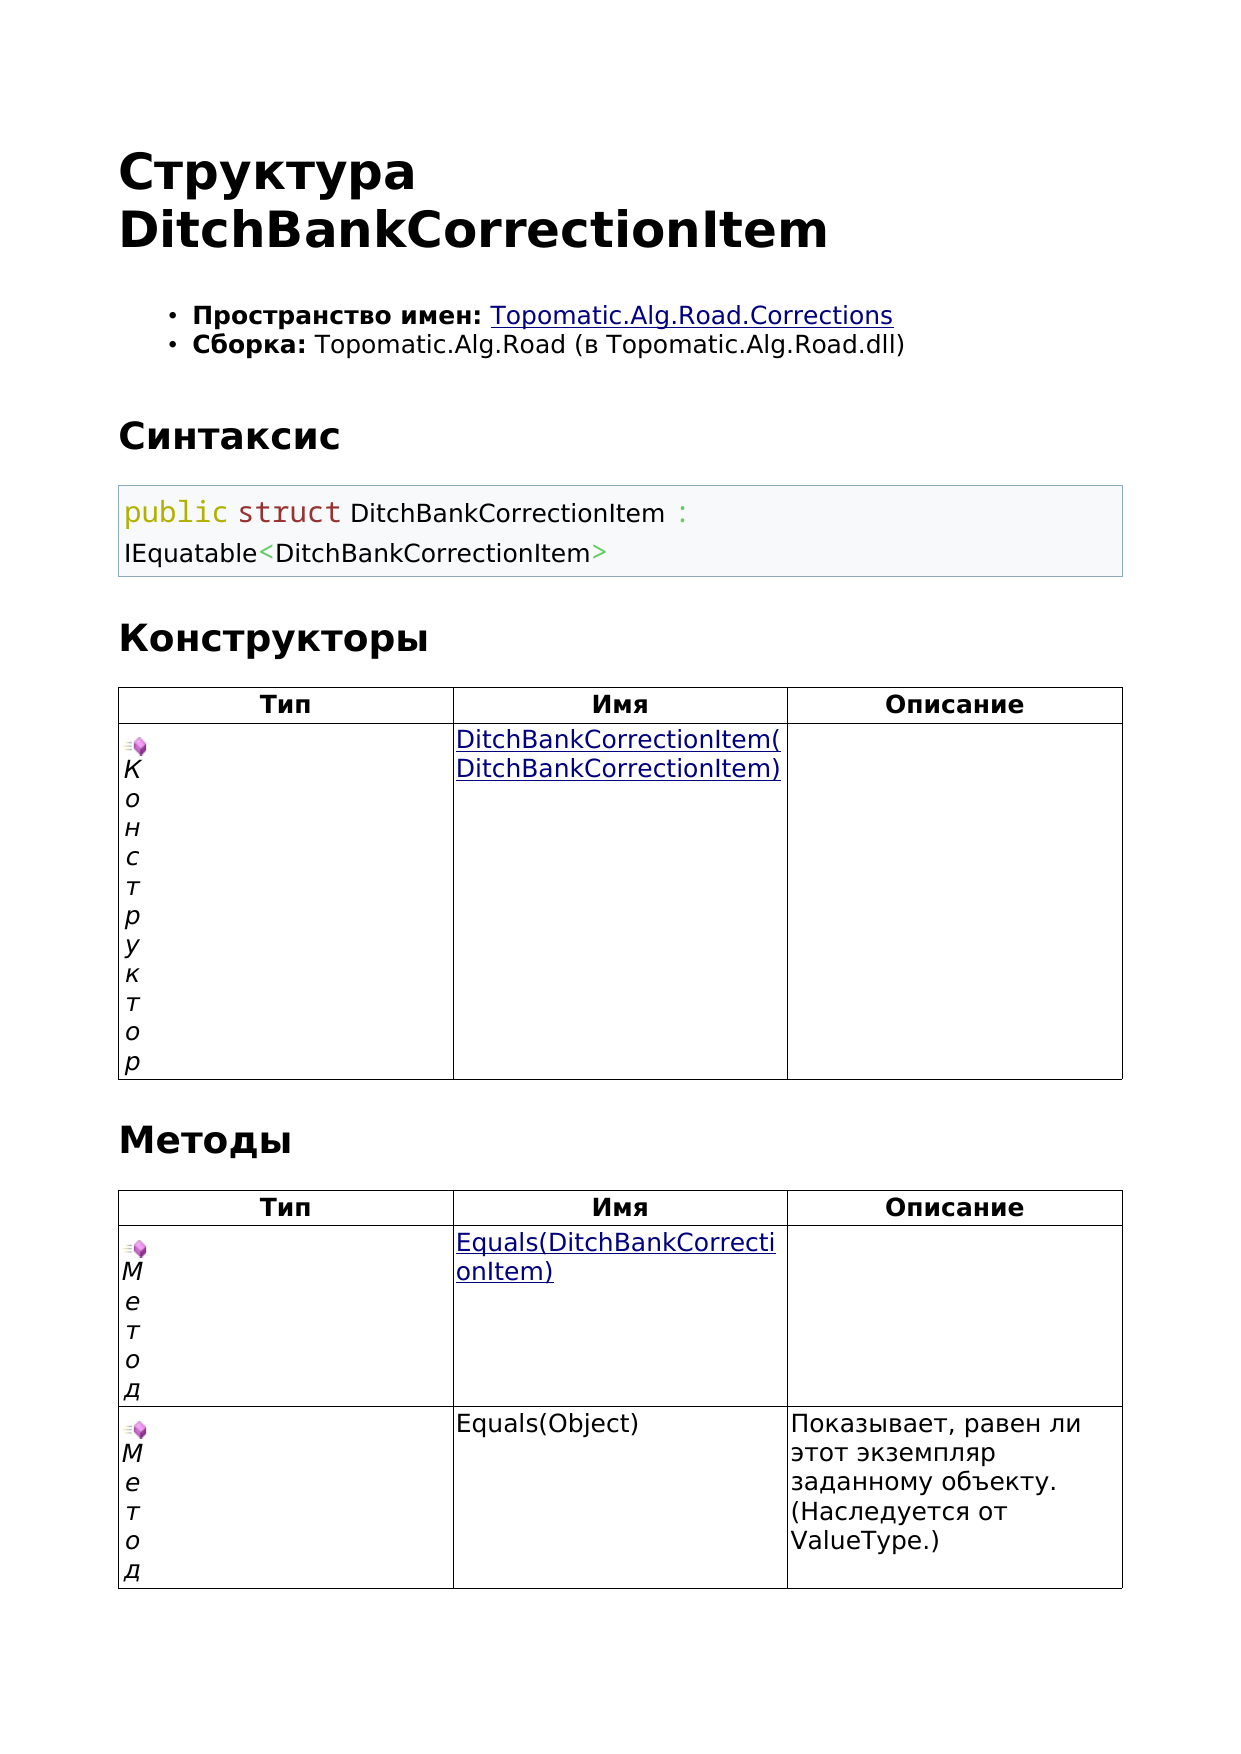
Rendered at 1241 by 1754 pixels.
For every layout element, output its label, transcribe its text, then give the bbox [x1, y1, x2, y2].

table_cell DitchBankCorrectionItem(DitchBankCorrectionItem) [454, 724, 787, 1079]
list Сборка: Topomatic.Alg.Road (в Topomatic.Alg.Road.dll) [177, 331, 1122, 360]
list Пространство имен: Topomatic.Alg.Road.Corrections [177, 302, 1122, 331]
table_header Имя [454, 1191, 787, 1225]
table_cell Equals(DitchBankCorrectionItem) [454, 1226, 787, 1406]
table_cell Equals(Object) [454, 1407, 787, 1588]
table_header Описание [788, 1191, 1122, 1225]
table_cell [788, 724, 1122, 1079]
table_cell Показывает, равен ли этот экземпляр заданному объекту. (Наследуется от ValueType.) [788, 1407, 1122, 1588]
table_header Тип [119, 1191, 453, 1225]
subtitle Структура DitchBankCorrectionItem [118, 143, 1122, 259]
table_cell [119, 1226, 453, 1406]
table_cell [119, 1407, 453, 1588]
subtitle Методы [118, 1119, 1122, 1162]
picture [121, 1421, 147, 1439]
picture [121, 1240, 147, 1258]
subtitle Синтаксис [118, 414, 1122, 458]
table_cell [119, 724, 453, 1079]
table_header Имя [454, 688, 787, 722]
table_header Тип [119, 688, 453, 722]
table_header Описание [788, 688, 1122, 722]
table_cell [788, 1226, 1122, 1406]
table_header public struct DitchBankCorrectionItem : IEquatable<DitchBankCorrectionItem> [119, 486, 1122, 576]
subtitle Конструкторы [118, 616, 1122, 660]
picture [121, 737, 147, 756]
